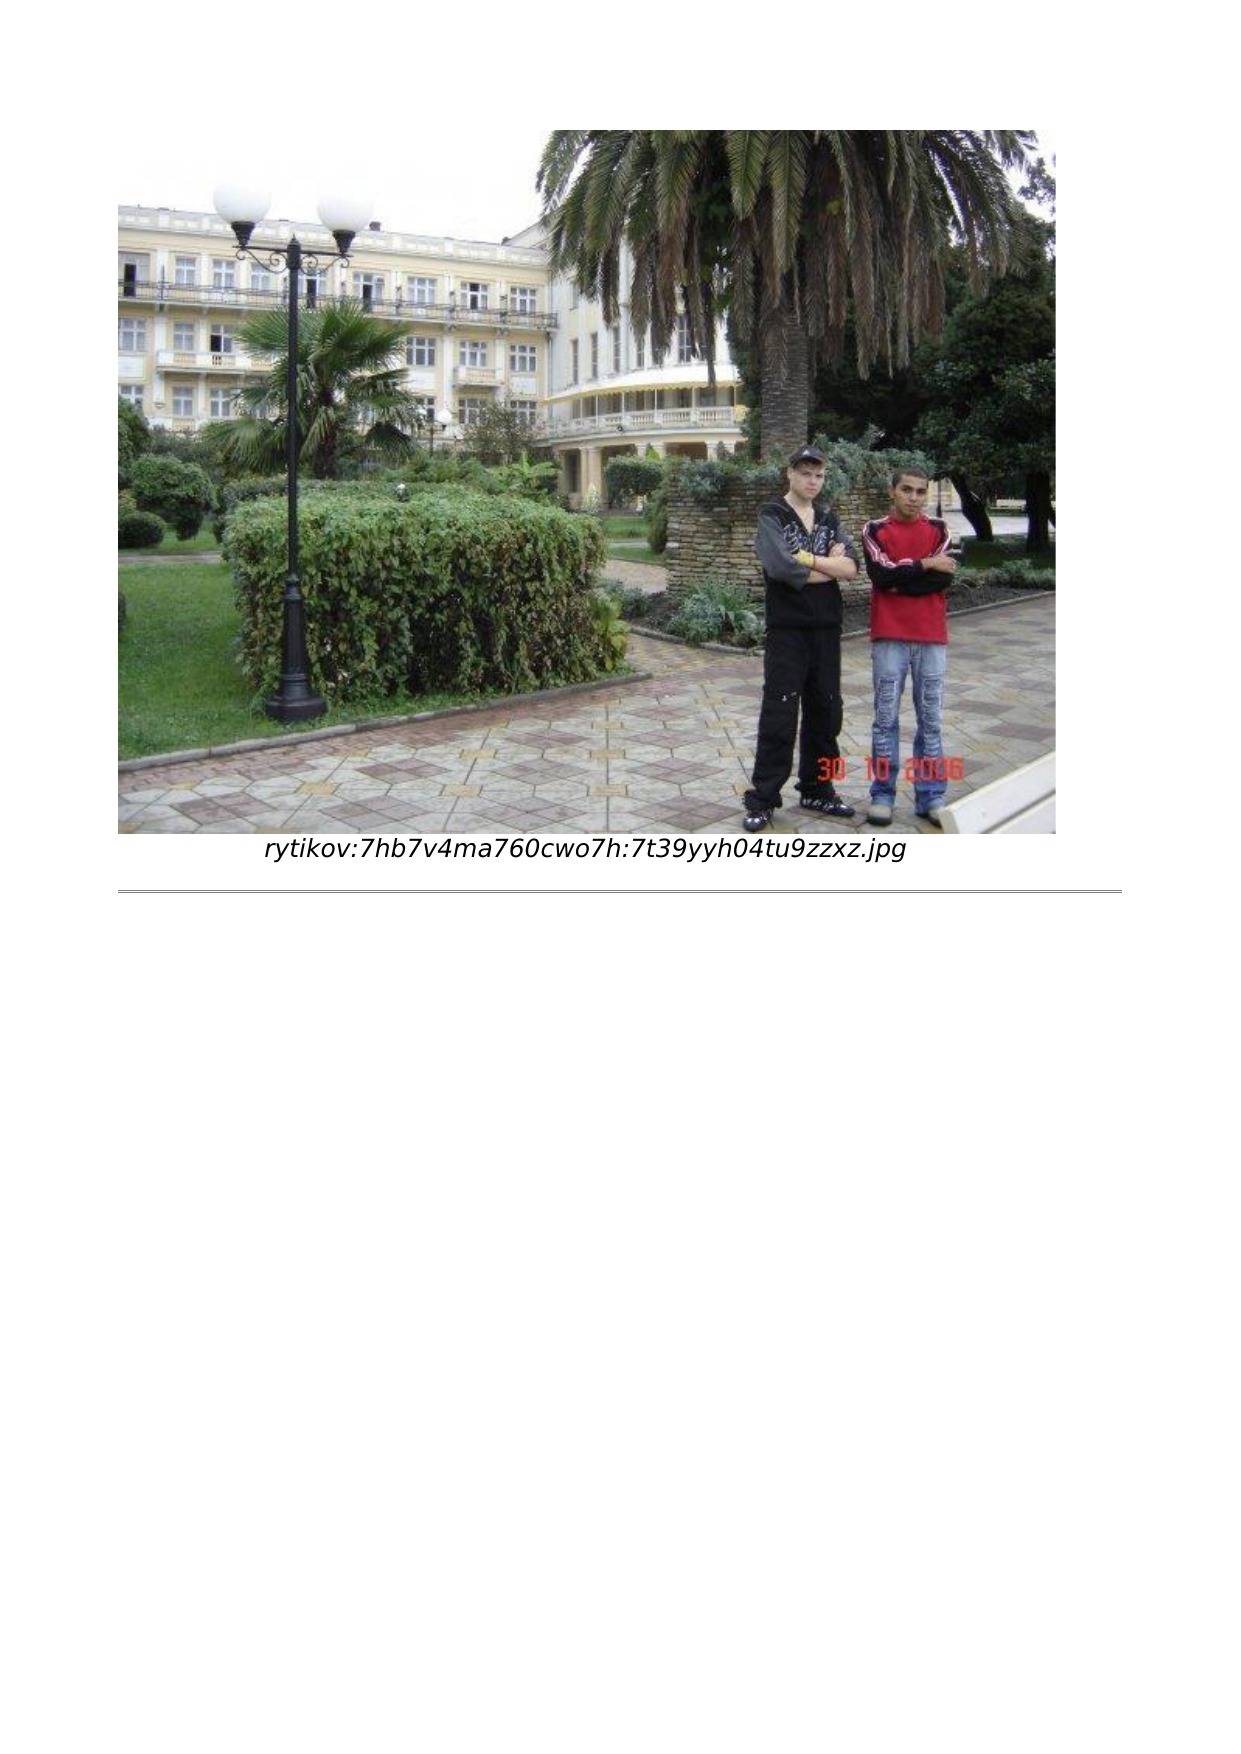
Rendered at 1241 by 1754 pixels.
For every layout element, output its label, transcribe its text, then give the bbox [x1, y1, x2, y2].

text rytikov:7hb7v4ma760cwo7h:7t39yyh04tu9zzxz.jpg [118, 834, 1056, 863]
picture [118, 130, 1056, 834]
